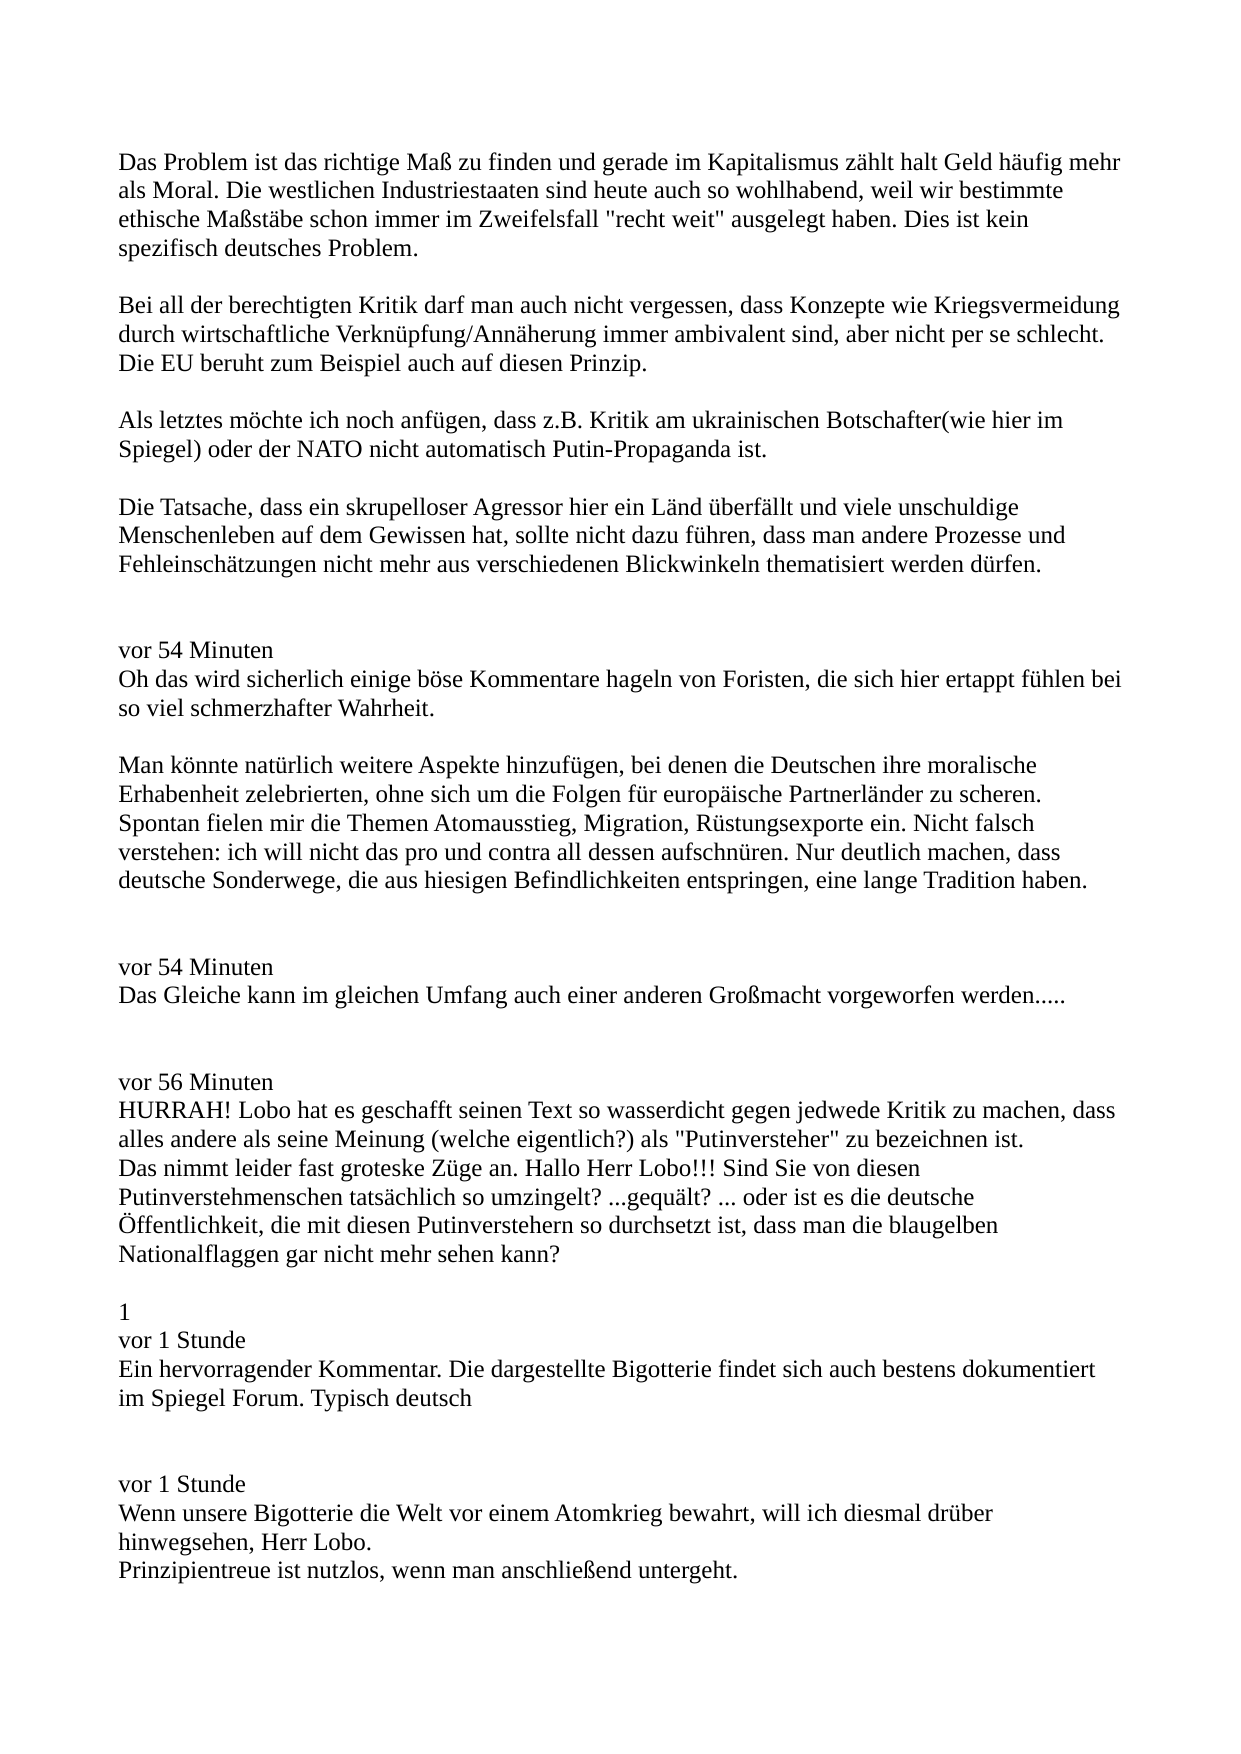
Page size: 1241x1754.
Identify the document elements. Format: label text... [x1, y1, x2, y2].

text vor 54 Minuten [118, 952, 1122, 981]
text Das Problem ist das richtige Maß zu finden und gerade im Kapitalismus zählt halt Geld häufig mehr als Moral. Die westlichen Industriestaaten sind heute auch so wohlhabend, weil wir bestimmte ethische Maßstäbe schon immer im Zweifelsfall "recht weit" ausgelegt haben. Dies ist kein spezifisch deutsches Problem. [118, 147, 1122, 262]
text 1 [118, 1297, 1122, 1326]
text Man könnte natürlich weitere Aspekte hinzufügen, bei denen die Deutschen ihre moralische Erhabenheit zelebrierten, ohne sich um die Folgen für europäische Partnerländer zu scheren. Spontan fielen mir die Themen Atomausstieg, Migration, Rüstungsexporte ein. Nicht falsch verstehen: ich will nicht das pro und contra all dessen aufschnüren. Nur deutlich machen, dass deutsche Sonderwege, die aus hiesigen Befindlichkeiten entspringen, eine lange Tradition haben. [118, 751, 1122, 894]
text Das nimmt leider fast groteske Züge an. Hallo Herr Lobo!!! Sind Sie von diesen Putinverstehmenschen tatsächlich so umzingelt? ...gequält? ... oder ist es die deutsche Öffentlichkeit, die mit diesen Putinverstehern so durchsetzt ist, dass man die blaugelben Nationalflaggen gar nicht mehr sehen kann? [118, 1153, 1122, 1268]
text Ein hervorragender Kommentar. Die dargestellte Bigotterie findet sich auch bestens dokumentiert im Spiegel Forum. Typisch deutsch [118, 1354, 1122, 1412]
text Oh das wird sicherlich einige böse Kommentare hageln von Foristen, die sich hier ertappt fühlen bei so viel schmerzhafter Wahrheit. [118, 664, 1122, 722]
text HURRAH! Lobo hat es geschafft seinen Text so wasserdicht gegen jedwede Kritik zu machen, dass alles andere als seine Meinung (welche eigentlich?) als "Putinversteher" zu bezeichnen ist. [118, 1096, 1122, 1153]
text Die Tatsache, dass ein skrupelloser Agressor hier ein Länd überfällt und viele unschuldige Menschenleben auf dem Gewissen hat, sollte nicht dazu führen, dass man andere Prozesse und Fehleinschätzungen nicht mehr aus verschiedenen Blickwinkeln thematisiert werden dürfen. [118, 492, 1122, 578]
text vor 1 Stunde [118, 1469, 1122, 1498]
text vor 54 Minuten [118, 636, 1122, 664]
text Als letztes möchte ich noch anfügen, dass z.B. Kritik am ukrainischen Botschafter(wie hier im Spiegel) oder der NATO nicht automatisch Putin-Propaganda ist. [118, 406, 1122, 463]
text Das Gleiche kann im gleichen Umfang auch einer anderen Großmacht vorgeworfen werden..... [118, 981, 1122, 1009]
text Prinzipientreue ist nutzlos, wenn man anschließend untergeht. [118, 1556, 1122, 1584]
text Wenn unsere Bigotterie die Welt vor einem Atomkrieg bewahrt, will ich diesmal drüber hinwegsehen, Herr Lobo. [118, 1498, 1122, 1556]
text vor 56 Minuten [118, 1067, 1122, 1096]
text vor 1 Stunde [118, 1326, 1122, 1354]
text Bei all der berechtigten Kritik darf man auch nicht vergessen, dass Konzepte wie Kriegsvermeidung durch wirtschaftliche Verknüpfung/Annäherung immer ambivalent sind, aber nicht per se schlecht. Die EU beruht zum Beispiel auch auf diesen Prinzip. [118, 291, 1122, 377]
